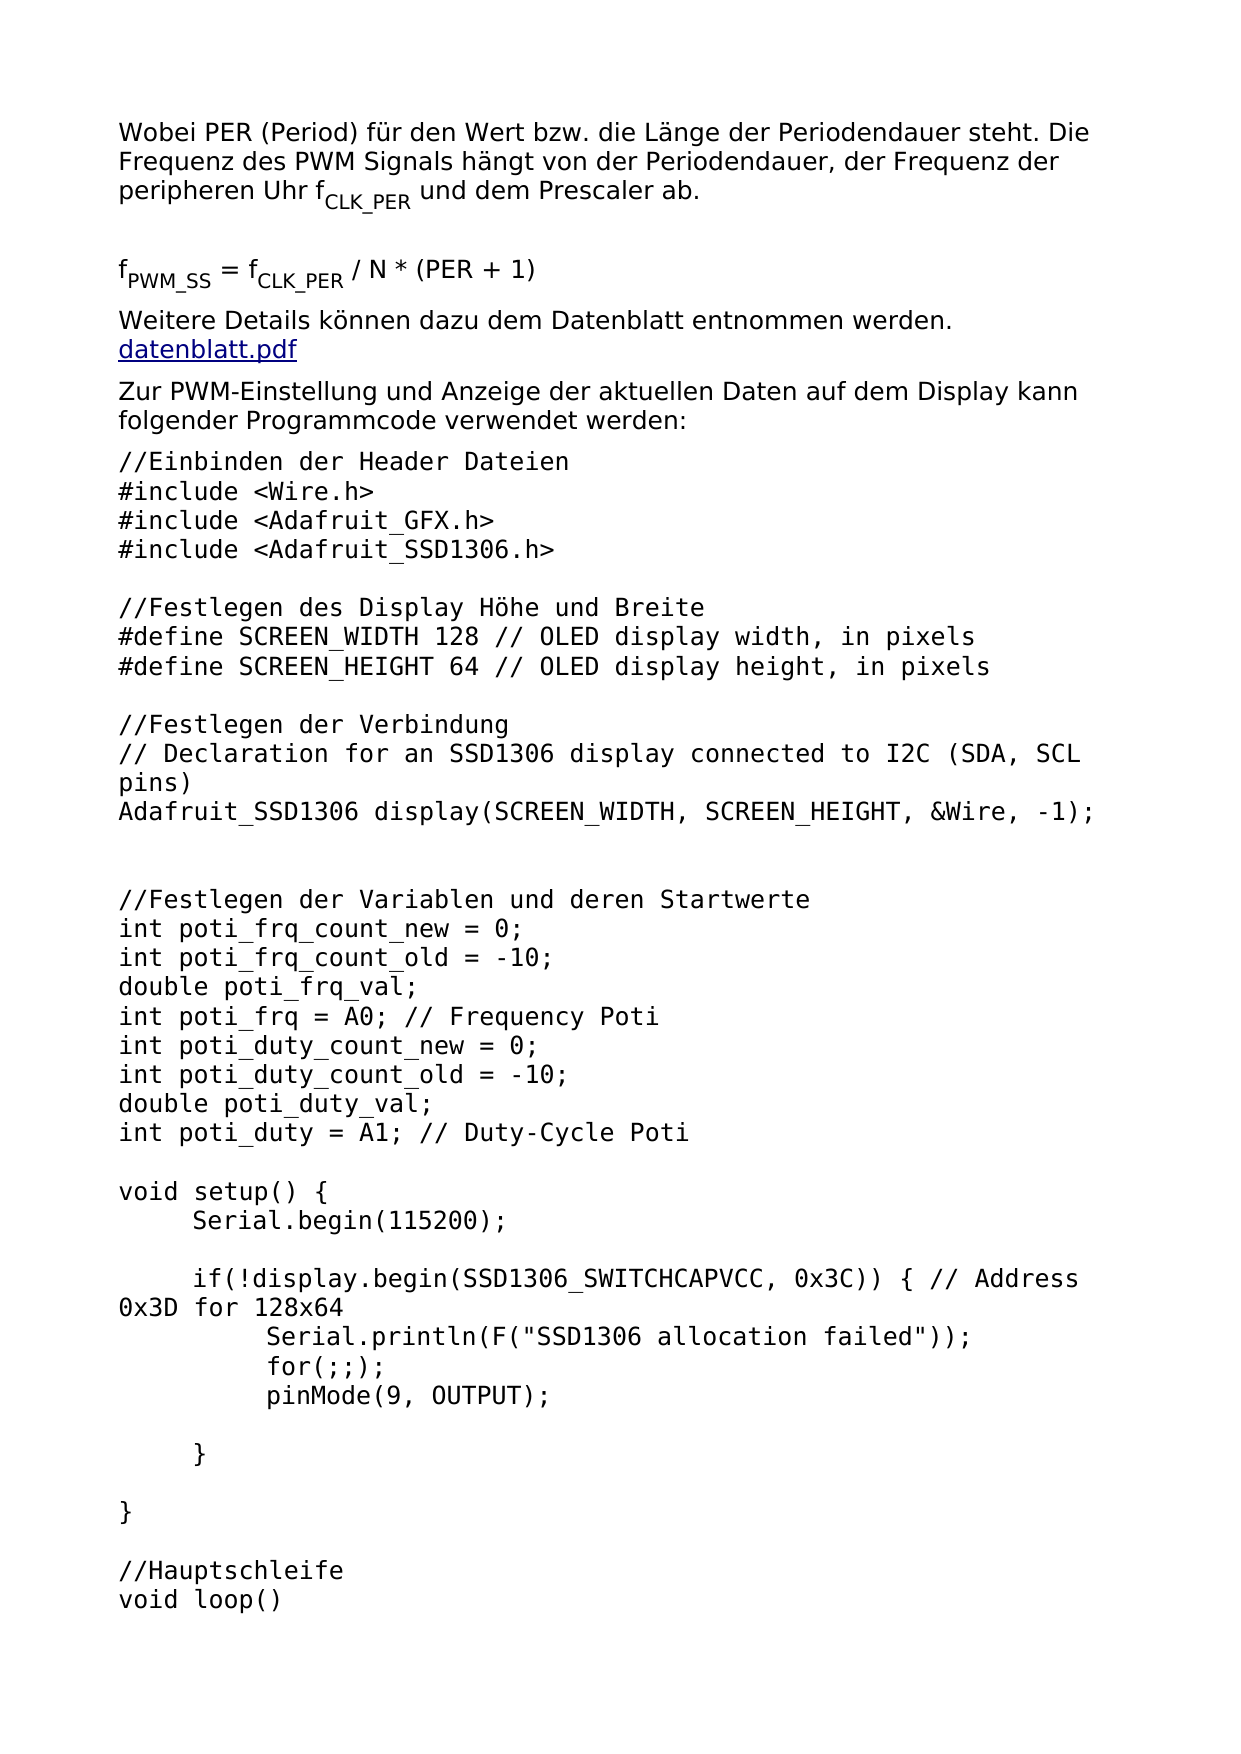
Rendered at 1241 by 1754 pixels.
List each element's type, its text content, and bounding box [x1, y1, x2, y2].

text Zur PWM-Einstellung und Anzeige der aktuellen Daten auf dem Display kann folgender Programmcode verwendet werden: [118, 377, 1122, 435]
text fPWM_SS = fCLK_PER / N * (PER + 1) [118, 256, 1122, 293]
text //Einbinden der Header Dateien #include <Wire.h> #include <Adafruit_GFX.h> #include <Adafruit_SSD1306.h> //Festlegen des Display Höhe und Breite #define SCREEN_WIDTH 128 // OLED display width, in pixels #define SCREEN_HEIGHT 64 // OLED display height, in pixels //Festlegen der Verbindung // Declaration for an SSD1306 display connected to I2C (SDA, SCL pins) Adafruit_SSD1306 display(SCREEN_WIDTH, SCREEN_HEIGHT, &Wire, -1); //Festlegen der Variablen und deren Startwerte int poti_frq_count_new = 0; int poti_frq_count_old = -10; double poti_frq_val; int poti_frq = A0; // Frequency Poti int poti_duty_count_new = 0; int poti_duty_count_old = -10; double poti_duty_val; int poti_duty = A1; // Duty-Cycle Poti void setup() { Serial.begin(115200); if(!display.begin(SSD1306_SWITCHCAPVCC, 0x3C)) { // Address 0x3D for 128x64 Serial.println(F("SSD1306 allocation failed")); for(;;); pinMode(9, OUTPUT); } } //Hauptschleife void loop() [118, 447, 1122, 1614]
text Weitere Details können dazu dem Datenblatt entnommen werden. datenblatt.pdf [118, 306, 1122, 364]
text Wobei PER (Period) für den Wert bzw. die Länge der Periodendauer steht. Die Frequenz des PWM Signals hängt von der Periodendauer, der Frequenz der peripheren Uhr fCLK_PER und dem Prescaler ab. [118, 118, 1122, 243]
